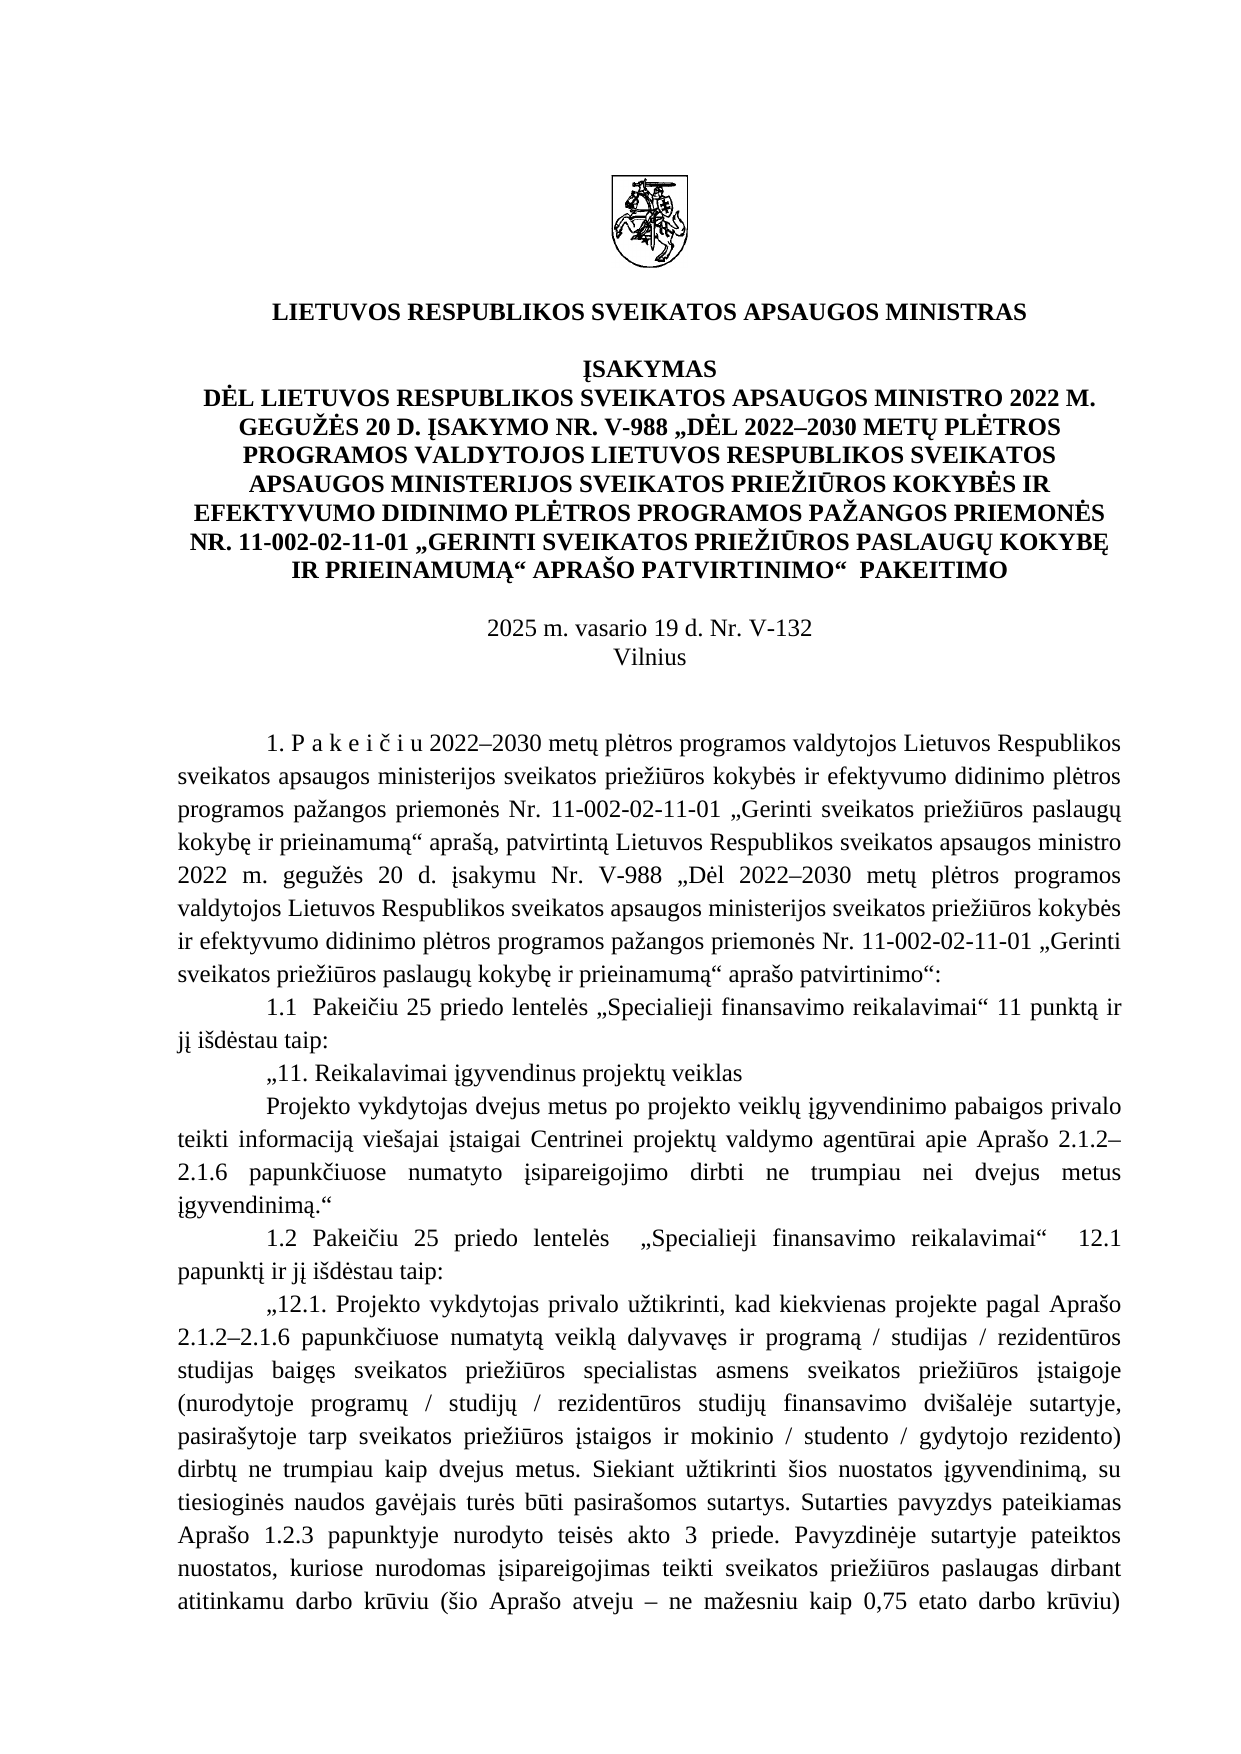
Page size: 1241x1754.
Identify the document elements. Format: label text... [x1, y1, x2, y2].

text 1. P a k e i č i u 2022–2030 metų plėtros programos valdytojos Lietuvos Respublikos sveikatos apsaugos ministerijos sveikatos priežiūros kokybės ir efektyvumo didinimo plėtros programos pažangos priemonės Nr. 11-002-02-11-01 „Gerinti sveikatos priežiūros paslaugų kokybę ir prieinamumą“ aprašą, patvirtintą Lietuvos Respublikos sveikatos apsaugos ministro 2022 m. gegužės 20 d. įsakymu Nr. V-988 „Dėl 2022–2030 metų plėtros programos valdytojos Lietuvos Respublikos sveikatos apsaugos ministerijos sveikatos priežiūros kokybės ir efektyvumo didinimo plėtros programos pažangos priemonės Nr. 11-002-02-11-01 „Gerinti sveikatos priežiūros paslaugų kokybę ir prieinamumą“ aprašo patvirtinimo“: [177, 728, 1122, 988]
text 2025 m. vasario 19 d. Nr. V-132 [177, 613, 1122, 642]
text Vilnius [177, 642, 1122, 670]
text „11. Reikalavimai įgyvendinus projektų veiklas [177, 1058, 1122, 1087]
text ĮSAKYMAS [177, 354, 1122, 383]
text LIETUVOS RESPUBLIKOS SVEIKATOS APSAUGOS MINISTRAS [177, 297, 1122, 325]
text 1.1 Pakeičiu 25 priedo lentelės „Specialieji finansavimo reikalavimai“ 11 punktą ir jį išdėstau taip: [177, 992, 1122, 1054]
text Projekto vykdytojas dvejus metus po projekto veiklų įgyvendinimo pabaigos privalo teikti informaciją viešajai įstaigai Centrinei projektų valdymo agentūrai apie Aprašo 2.1.2–2.1.6 papunkčiuose numatyto įsipareigojimo dirbti ne trumpiau nei dvejus metus įgyvendinimą.“ [177, 1091, 1122, 1219]
text „12.1. Projekto vykdytojas privalo užtikrinti, kad kiekvienas projekte pagal Aprašo 2.1.2–2.1.6 papunkčiuose numatytą veiklą dalyvavęs ir programą / studijas / rezidentūros studijas baigęs sveikatos priežiūros specialistas asmens sveikatos priežiūros įstaigoje (nurodytoje programų / studijų / rezidentūros studijų finansavimo dvišalėje sutartyje, pasirašytoje tarp sveikatos priežiūros įstaigos ir mokinio / studento / gydytojo rezidento) dirbtų ne trumpiau kaip dvejus metus. Siekiant užtikrinti šios nuostatos įgyvendinimą, su tiesioginės naudos gavėjais turės būti pasirašomos sutartys. Sutarties pavyzdys pateikiamas Aprašo 1.2.3 papunktyje nurodyto teisės akto 3 priede. Pavyzdinėje sutartyje pateiktos nuostatos, kuriose nurodomas įsipareigojimas teikti sveikatos priežiūros paslaugas dirbant atitinkamu darbo krūviu (šio Aprašo atveju – ne mažesniu kaip 0,75 etato darbo krūviu) [177, 1289, 1122, 1615]
text 1.2 Pakeičiu 25 priedo lentelės „Specialieji finansavimo reikalavimai“ 12.1 papunktį ir jį išdėstau taip: [177, 1223, 1122, 1285]
text DĖL LIETUVOS RESPUBLIKOS SVEIKATOS APSAUGOS MINISTRO 2022 M. GEGUŽĖS 20 D. ĮSAKYMO NR. V-988 „DĖL 2022–2030 METŲ PLĖTROS PROGRAMOS VALDYTOJOS LIETUVOS RESPUBLIKOS SVEIKATOS APSAUGOS MINISTERIJOS SVEIKATOS PRIEŽIŪROS KOKYBĖS IR EFEKTYVUMO DIDINIMO PLĖTROS PROGRAMOS PAŽANGOS PRIEMONĖS NR. 11-002-02-11-01 „GERINTI SVEIKATOS PRIEŽIŪROS PASLAUGŲ KOKYBĘ IR PRIEINAMUMĄ“ APRAŠO PATVIRTINIMO“ PAKEITIMO [177, 383, 1122, 584]
